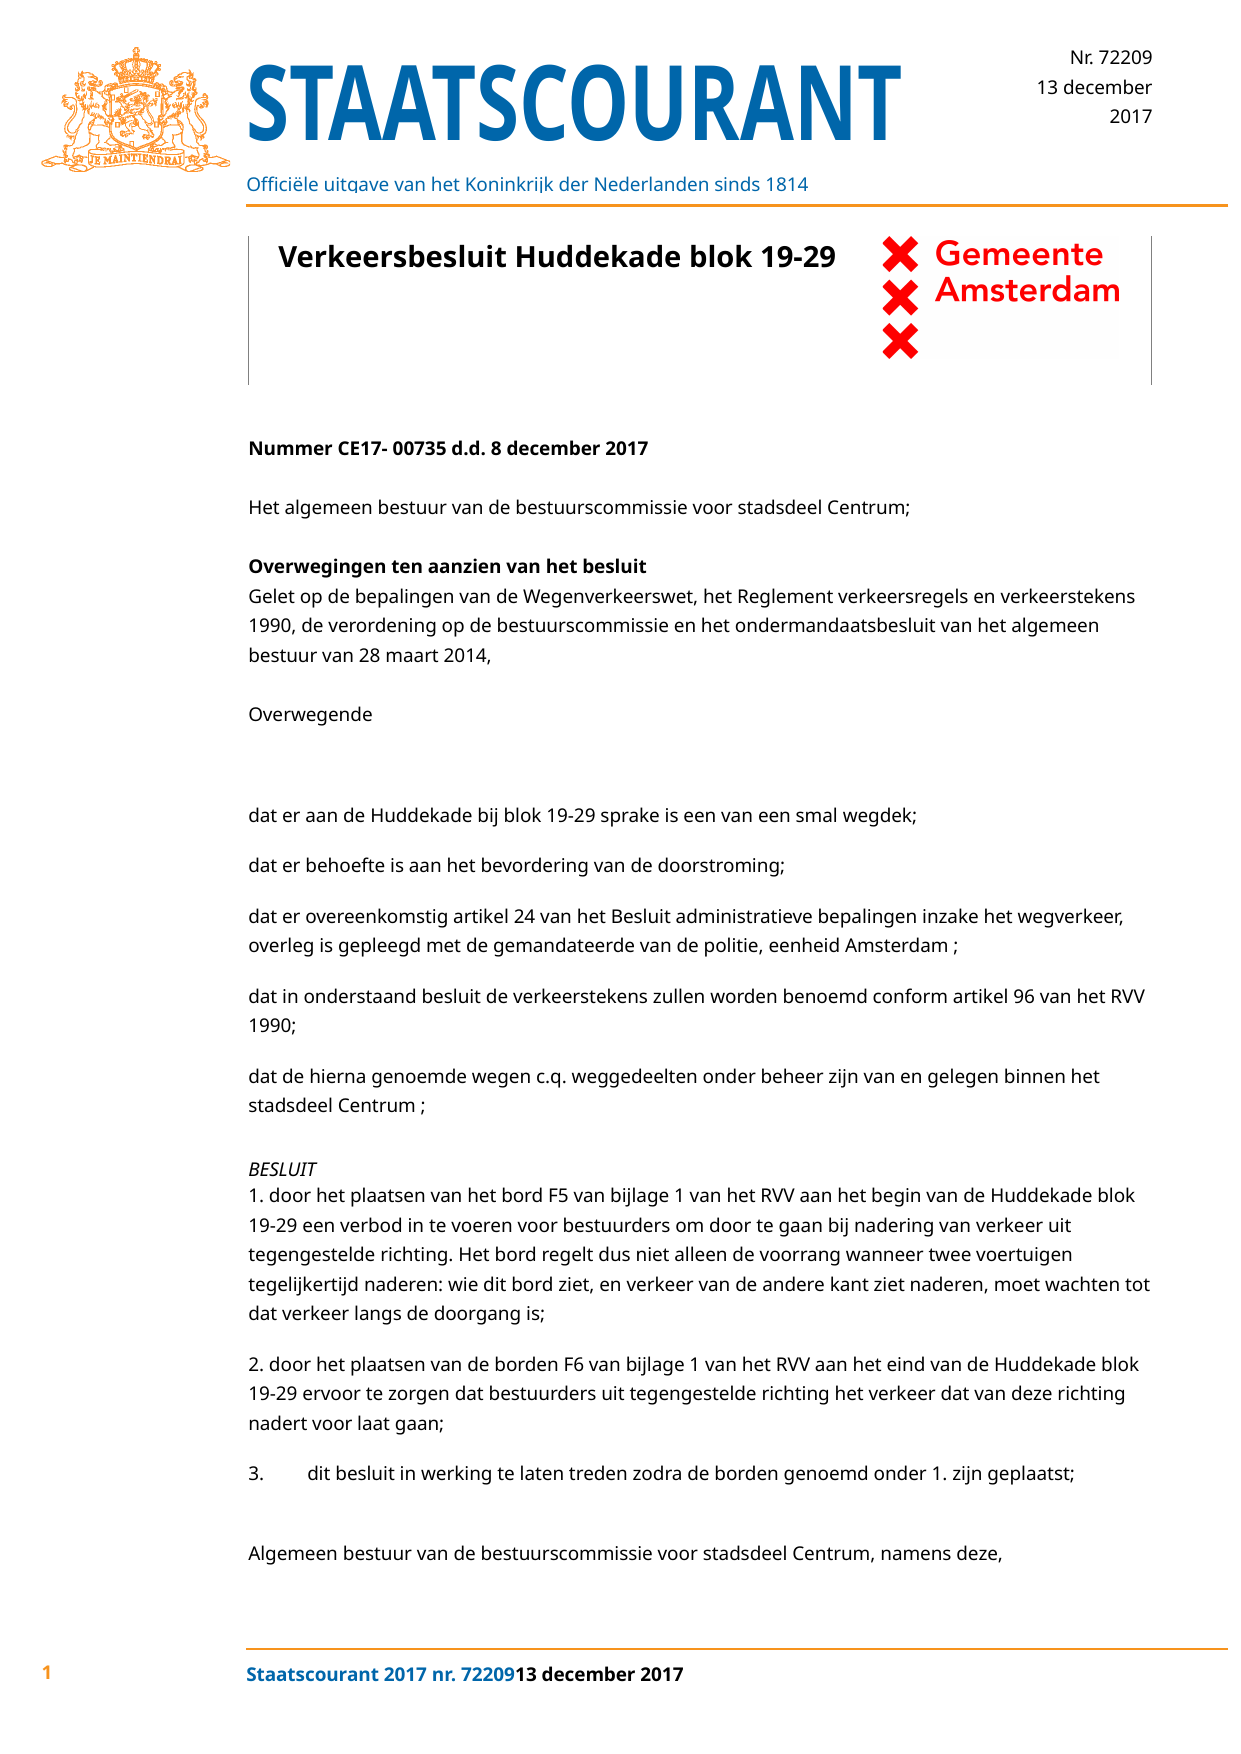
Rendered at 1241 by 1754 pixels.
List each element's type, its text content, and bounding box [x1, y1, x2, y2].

text 2. door het plaatsen van de borden F6 van bijlage 1 van het RVV aan het eind van de Huddekade blok 19-29 ervoor te zorgen dat bestuurders uit tegengestelde richting het verkeer dat van deze richting nadert voor laat gaan; [248, 1351, 1152, 1436]
text BESLUIT [248, 1156, 1152, 1182]
text Gelet op de bepalingen van de Wegenverkeerswet, het Reglement verkeersregels en verkeerstekens 1990, de verordening op de bestuurscommissie en het ondermandaatsbesluit van het algemeen bestuur van 28 maart 2014, [248, 583, 1152, 668]
text Overwegende [248, 701, 1152, 727]
text Algemeen bestuur van de bestuurscommissie voor stadsdeel Centrum, namens deze, [248, 1541, 1152, 1566]
text dat er overeenkomstig artikel 24 van het Besluit administratieve bepalingen inzake het wegverkeer, overleg is gepleegd met de gemandateerde van de politie, eenheid Amsterdam ; [248, 903, 1152, 958]
text dat er behoefte is aan het bevordering van de doorstroming; [248, 852, 1152, 878]
text dat de hierna genoemde wegen c.q. weggedeelten onder beheer zijn van en gelegen binnen het stadsdeel Centrum ; [248, 1063, 1152, 1118]
text Overwegingen ten aanzien van het besluit [248, 553, 1152, 579]
text Het algemeen bestuur van de bestuurscommissie voor stadsdeel Centrum; [248, 494, 1152, 520]
table_header [850, 236, 1151, 385]
text dat er aan de Huddekade bij blok 19-29 sprake is een van een smal wegdek; [248, 802, 1152, 828]
text dat in onderstaand besluit de verkeerstekens zullen worden benoemd conform artikel 96 van het RVV 1990; [248, 983, 1152, 1038]
picture [41, 47, 231, 172]
text 1. door het plaatsen van het bord F5 van bijlage 1 van het RVV aan het begin van de Huddekade blok 19-29 een verbod in te voeren voor bestuurders om door te gaan bij nadering van verkeer uit tegengestelde richting. Het bord regelt dus niet alleen de voorrang wanneer twee voertuigen tegelijkertijd naderen: wie dit bord ziet, en verkeer van de andere kant ziet naderen, moet wachten tot dat verkeer langs de doorgang is; [248, 1182, 1152, 1326]
text Nummer CE17- 00735 d.d. 8 december 2017 [248, 435, 1152, 461]
table_header Verkeersbesluit Huddekade blok 19-29 [249, 236, 850, 385]
picture [882, 236, 1119, 359]
list dit besluit in werking te laten treden zodra de borden genoemd onder 1. zijn geplaatst; [248, 1461, 1152, 1486]
